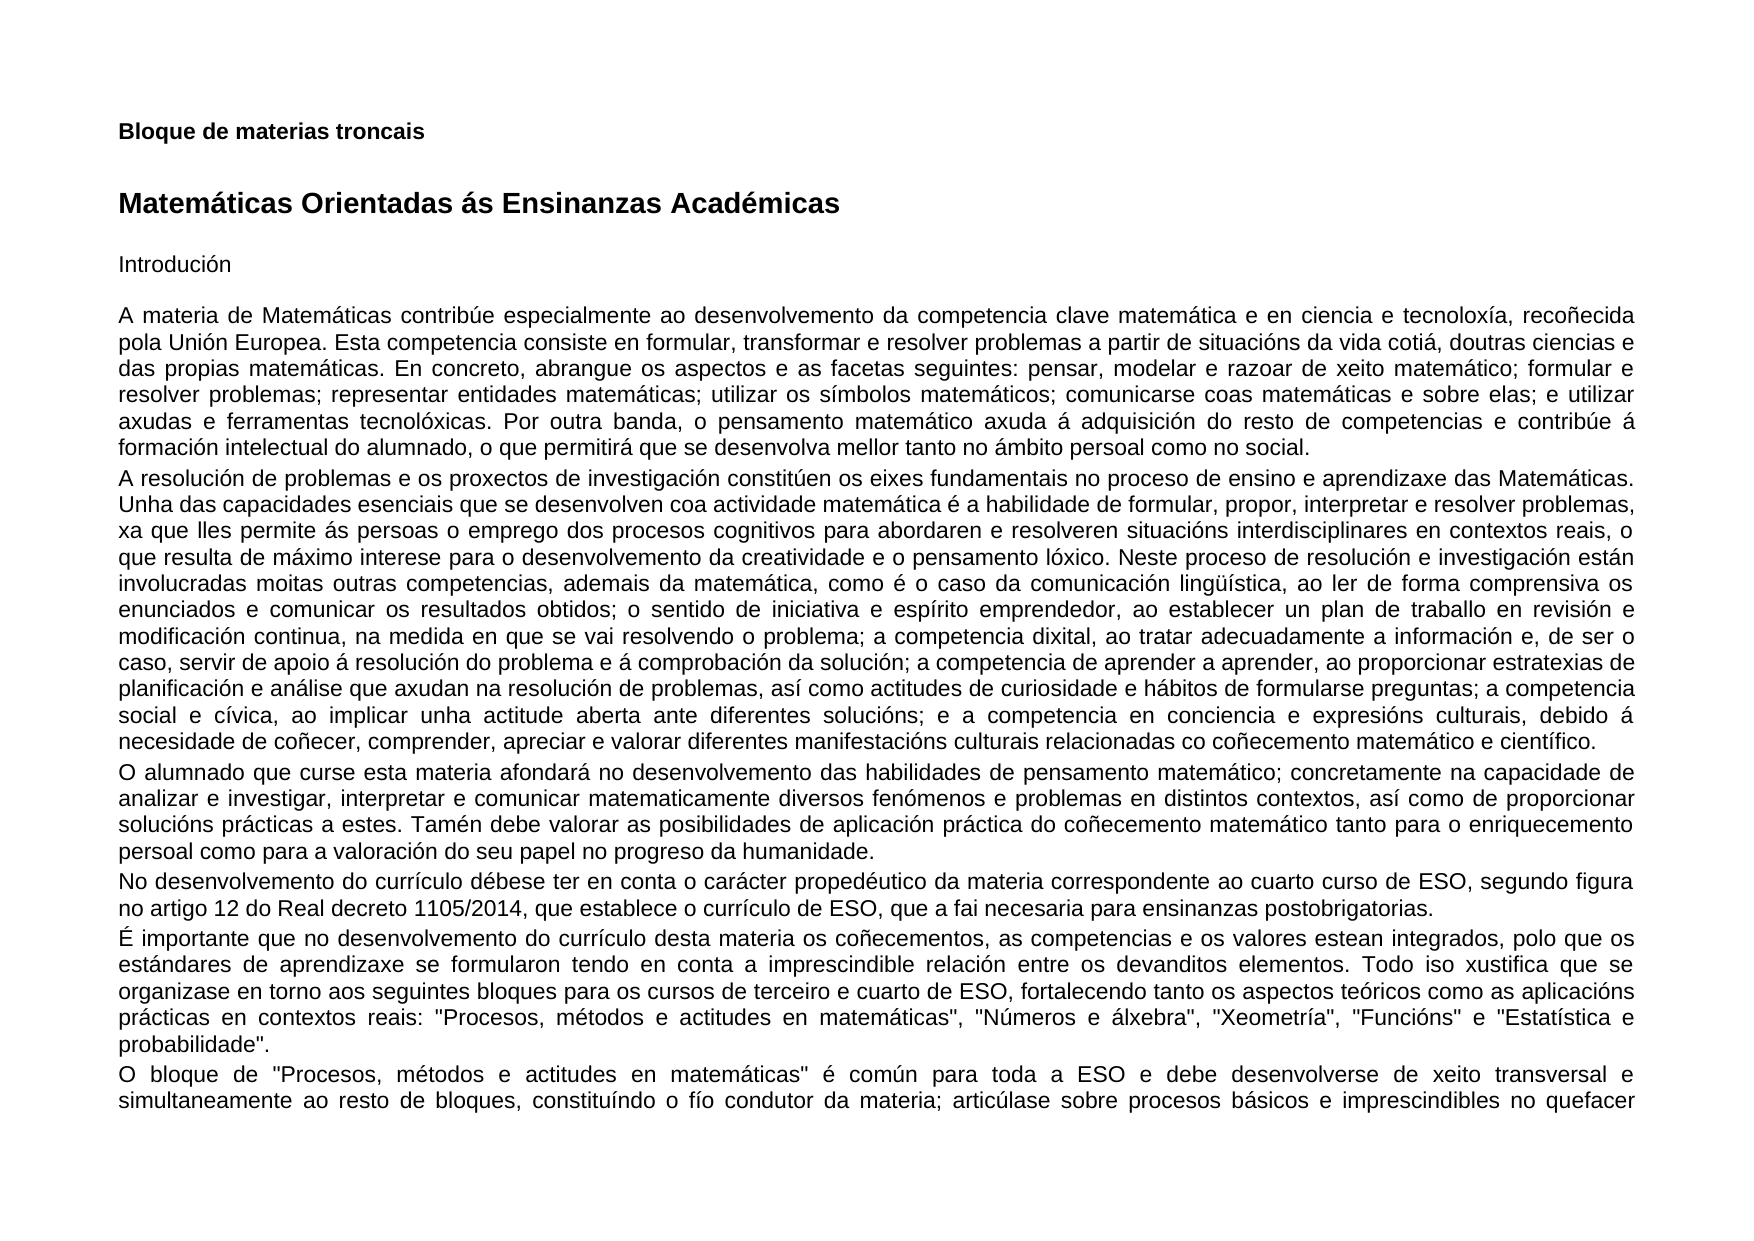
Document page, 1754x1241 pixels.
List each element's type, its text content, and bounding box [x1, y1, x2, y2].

text A materia de Matemáticas contribúe especialmente ao desenvolvemento da competencia clave matemática e en ciencia e tecnoloxía, recoñecida pola Unión Europea. Esta competencia consiste en formular, transformar e resolver problemas a partir de situacións da vida cotiá, doutras ciencias e das propias matemáticas. En concreto, abrangue os aspectos e as facetas seguintes: pensar, modelar e razoar de xeito matemático; formular e resolver problemas; representar entidades matemáticas; utilizar os símbolos matemáticos; comunicarse coas matemáticas e sobre elas; e utilizar axudas e ferramentas tecnolóxicas. Por outra banda, o pensamento matemático axuda á adquisición do resto de competencias e contribúe á formación intelectual do alumnado, o que permitirá que se desenvolva mellor tanto no ámbito persoal como no social. [118, 302, 1636, 460]
text O alumnado que curse esta materia afondará no desenvolvemento das habilidades de pensamento matemático; concretamente na capacidade de analizar e investigar, interpretar e comunicar matematicamente diversos fenómenos e problemas en distintos contextos, así como de proporcionar solucións prácticas a estes. Tamén debe valorar as posibilidades de aplicación práctica do coñecemento matemático tanto para o enriquecemento persoal como para a valoración do seu papel no progreso da humanidade. [118, 759, 1636, 864]
text Matemáticas Orientadas ás Ensinanzas Académicas [118, 186, 1636, 220]
text A resolución de problemas e os proxectos de investigación constitúen os eixes fundamentais no proceso de ensino e aprendizaxe das Matemáticas. Unha das capacidades esenciais que se desenvolven coa actividade matemática é a habilidade de formular, propor, interpretar e resolver problemas, xa que lles permite ás persoas o emprego dos procesos cognitivos para abordaren e resolveren situacións interdisciplinares en contextos reais, o que resulta de máximo interese para o desenvolvemento da creatividade e o pensamento lóxico. Neste proceso de resolución e investigación están involucradas moitas outras competencias, ademais da matemática, como é o caso da comunicación lingüística, ao ler de forma comprensiva os enunciados e comunicar os resultados obtidos; o sentido de iniciativa e espírito emprendedor, ao establecer un plan de traballo en revisión e modificación continua, na medida en que se vai resolvendo o problema; a competencia dixital, ao tratar adecuadamente a información e, de ser o caso, servir de apoio á resolución do problema e á comprobación da solución; a competencia de aprender a aprender, ao proporcionar estratexias de planificación e análise que axudan na resolución de problemas, así como actitudes de curiosidade e hábitos de formularse preguntas; a competencia social e cívica, ao implicar unha actitude aberta ante diferentes solucións; e a competencia en conciencia e expresións culturais, debido á necesidade de coñecer, comprender, apreciar e valorar diferentes manifestacións culturais relacionadas co coñecemento matemático e científico. [118, 464, 1636, 754]
text No desenvolvemento do currículo débese ter en conta o carácter propedéutico da materia correspondente ao cuarto curso de ESO, segundo figura no artigo 12 do Real decreto 1105/2014, que establece o currículo de ESO, que a fai necesaria para ensinanzas postobrigatorias. [118, 868, 1636, 921]
text Introdución [118, 251, 1636, 277]
text É importante que no desenvolvemento do currículo desta materia os coñecementos, as competencias e os valores estean integrados, polo que os estándares de aprendizaxe se formularon tendo en conta a imprescindible relación entre os devanditos elementos. Todo iso xustifica que se organizase en torno aos seguintes bloques para os cursos de terceiro e cuarto de ESO, fortalecendo tanto os aspectos teóricos como as aplicacións prácticas en contextos reais: "Procesos, métodos e actitudes en matemáticas", "Números e álxebra", "Xeometría", "Funcións" e "Estatística e probabilidade". [118, 925, 1636, 1057]
text O bloque de "Procesos, métodos e actitudes en matemáticas" é común para toda a ESO e debe desenvolverse de xeito transversal e simultaneamente ao resto de bloques, constituíndo o fío condutor da materia; articúlase sobre procesos básicos e imprescindibles no quefacer [118, 1061, 1636, 1114]
text Bloque de materias troncais [118, 118, 1636, 144]
